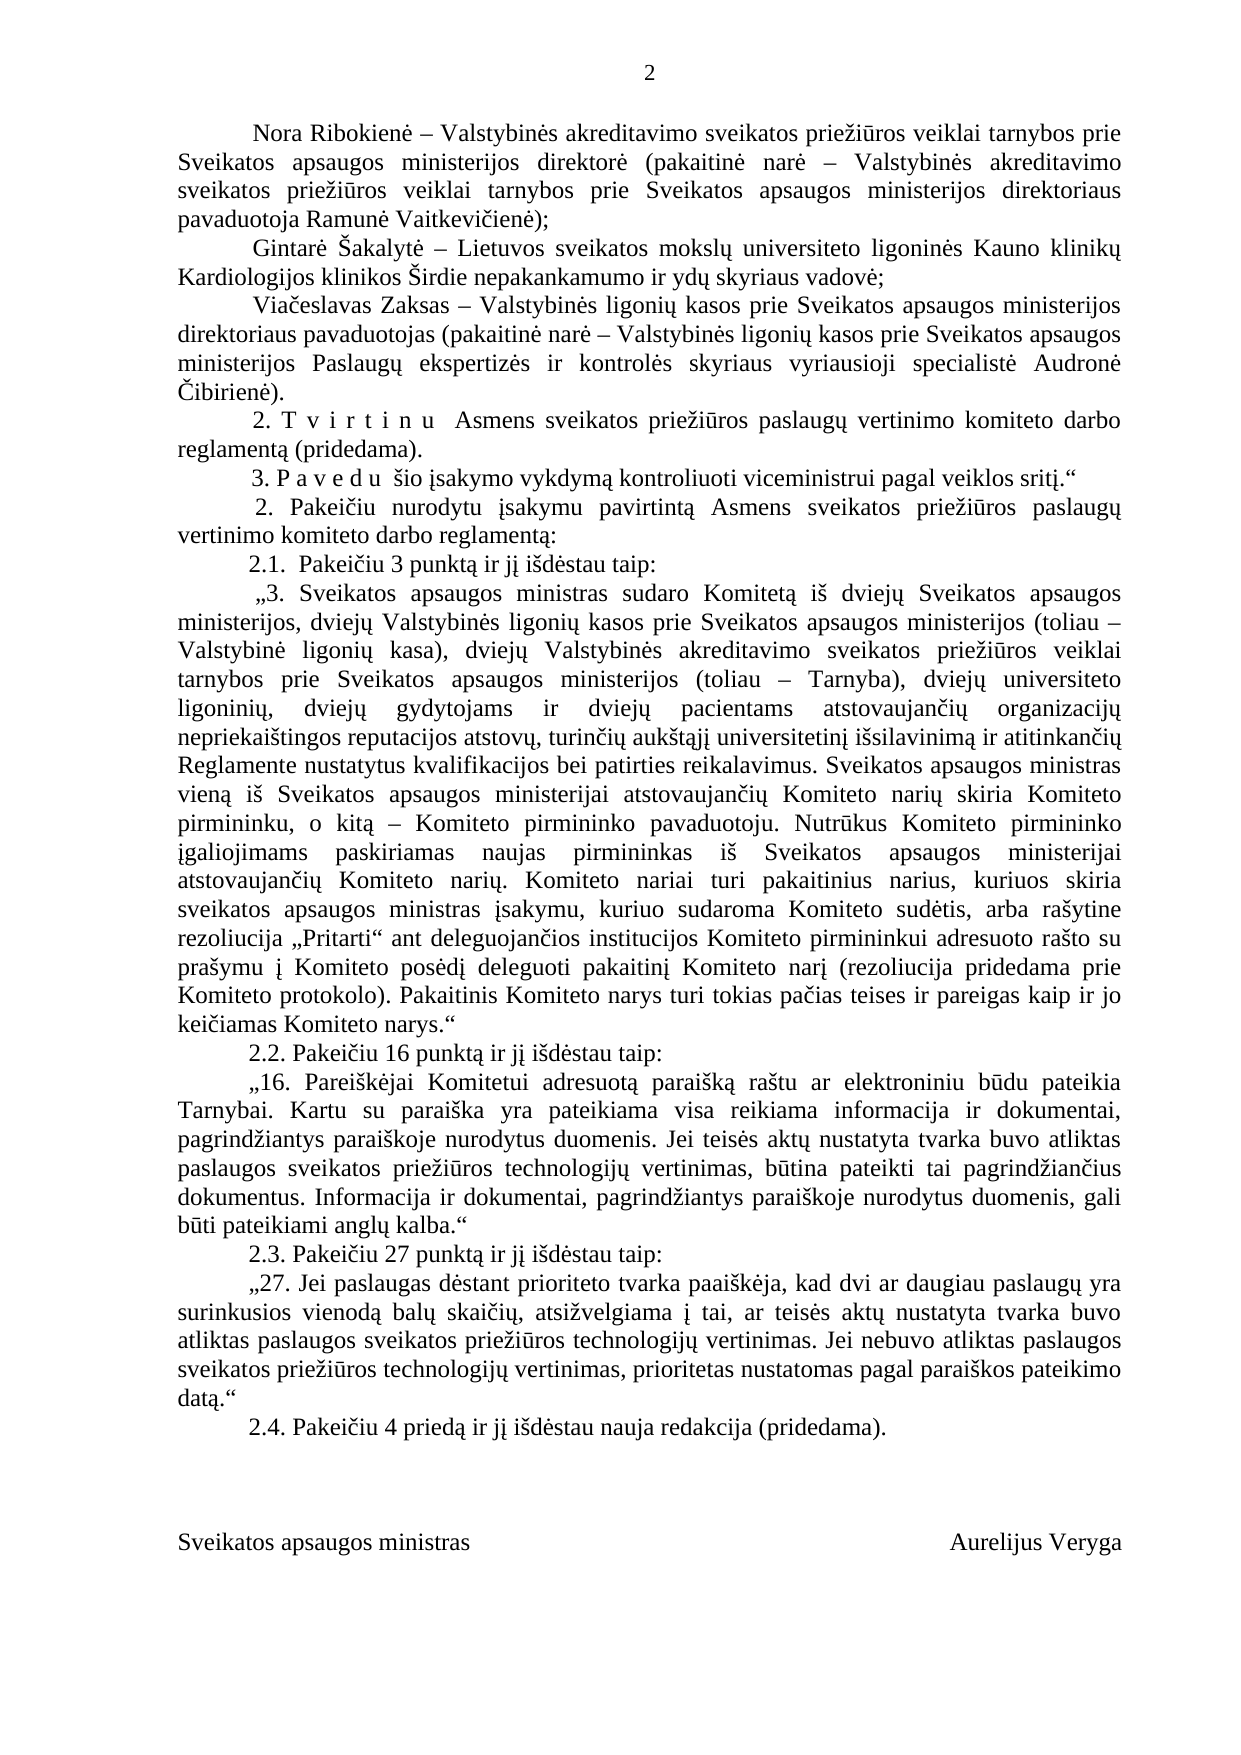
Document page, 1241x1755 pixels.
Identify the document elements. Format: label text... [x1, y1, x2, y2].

text Nora Ribokienė – Valstybinės akreditavimo sveikatos priežiūros veiklai tarnybos prie Sveikatos apsaugos ministerijos direktorė (pakaitinė narė – Valstybinės akreditavimo sveikatos priežiūros veiklai tarnybos prie Sveikatos apsaugos ministerijos direktoriaus pavaduotoja Ramunė Vaitkevičienė); [177, 118, 1122, 233]
text 2.2. Pakeičiu 16 punktą ir jį išdėstau taip: [177, 1038, 1122, 1067]
text „16. Pareiškėjai Komitetui adresuotą paraišką raštu ar elektroniniu būdu pateikia Tarnybai. Kartu su paraiška yra pateikiama visa reikiama informacija ir dokumentai, pagrindžiantys paraiškoje nurodytus duomenis. Jei teisės aktų nustatyta tvarka buvo atliktas paslaugos sveikatos priežiūros technologijų vertinimas, būtina pateikti tai pagrindžiančius dokumentus. Informacija ir dokumentai, pagrindžiantys paraiškoje nurodytus duomenis, gali būti pateikiami anglų kalba.“ [177, 1067, 1122, 1239]
text 2.1. Pakeičiu 3 punktą ir jį išdėstau taip: [177, 549, 1122, 578]
text 2.3. Pakeičiu 27 punktą ir jį išdėstau taip: [177, 1239, 1122, 1268]
text 2. T v i r t i n u Asmens sveikatos priežiūros paslaugų vertinimo komiteto darbo reglamentą (pridedama). [177, 406, 1122, 463]
text „27. Jei paslaugas dėstant prioriteto tvarka paaiškėja, kad dvi ar daugiau paslaugų yra surinkusios vienodą balų skaičių, atsižvelgiama į tai, ar teisės aktų nustatyta tvarka buvo atliktas paslaugos sveikatos priežiūros technologijų vertinimas. Jei nebuvo atliktas paslaugos sveikatos priežiūros technologijų vertinimas, prioritetas nustatomas pagal paraiškos pateikimo datą.“ [177, 1268, 1122, 1412]
text 3. P a v e d u šio įsakymo vykdymą kontroliuoti viceministrui pagal veiklos sritį.“ [177, 463, 1122, 492]
text Sveikatos apsaugos ministras Aurelijus Veryga [177, 1527, 1122, 1556]
text Gintarė Šakalytė – Lietuvos sveikatos mokslų universiteto ligoninės Kauno klinikų Kardiologijos klinikos Širdie nepakankamumo ir ydų skyriaus vadovė; [177, 233, 1122, 291]
text 2.4. Pakeičiu 4 priedą ir jį išdėstau nauja redakcija (pridedama). [177, 1412, 1122, 1441]
text Viačeslavas Zaksas – Valstybinės ligonių kasos prie Sveikatos apsaugos ministerijos direktoriaus pavaduotojas (pakaitinė narė – Valstybinės ligonių kasos prie Sveikatos apsaugos ministerijos Paslaugų ekspertizės ir kontrolės skyriaus vyriausioji specialistė Audronė Čibirienė). [177, 291, 1122, 406]
text 2. Pakeičiu nurodytu įsakymu pavirtintą Asmens sveikatos priežiūros paslaugų vertinimo komiteto darbo reglamentą: [177, 492, 1122, 549]
text „3. Sveikatos apsaugos ministras sudaro Komitetą iš dviejų Sveikatos apsaugos ministerijos, dviejų Valstybinės ligonių kasos prie Sveikatos apsaugos ministerijos (toliau – Valstybinė ligonių kasa), dviejų Valstybinės akreditavimo sveikatos priežiūros veiklai tarnybos prie Sveikatos apsaugos ministerijos (toliau – Tarnyba), dviejų universiteto ligoninių, dviejų gydytojams ir dviejų pacientams atstovaujančių organizacijų nepriekaištingos reputacijos atstovų, turinčių aukštąjį universitetinį išsilavinimą ir atitinkančių Reglamente nustatytus kvalifikacijos bei patirties reikalavimus. Sveikatos apsaugos ministras vieną iš Sveikatos apsaugos ministerijai atstovaujančių Komiteto narių skiria Komiteto pirmininku, o kitą – Komiteto pirmininko pavaduotoju. Nutrūkus Komiteto pirmininko įgaliojimams paskiriamas naujas pirmininkas iš Sveikatos apsaugos ministerijai atstovaujančių Komiteto narių. Komiteto nariai turi pakaitinius narius, kuriuos skiria sveikatos apsaugos ministras įsakymu, kuriuo sudaroma Komiteto sudėtis, arba rašytine rezoliucija „Pritarti“ ant deleguojančios institucijos Komiteto pirmininkui adresuoto rašto su prašymu į Komiteto posėdį deleguoti pakaitinį Komiteto narį (rezoliucija pridedama prie Komiteto protokolo). Pakaitinis Komiteto narys turi tokias pačias teises ir pareigas kaip ir jo keičiamas Komiteto narys.“ [177, 578, 1122, 1038]
